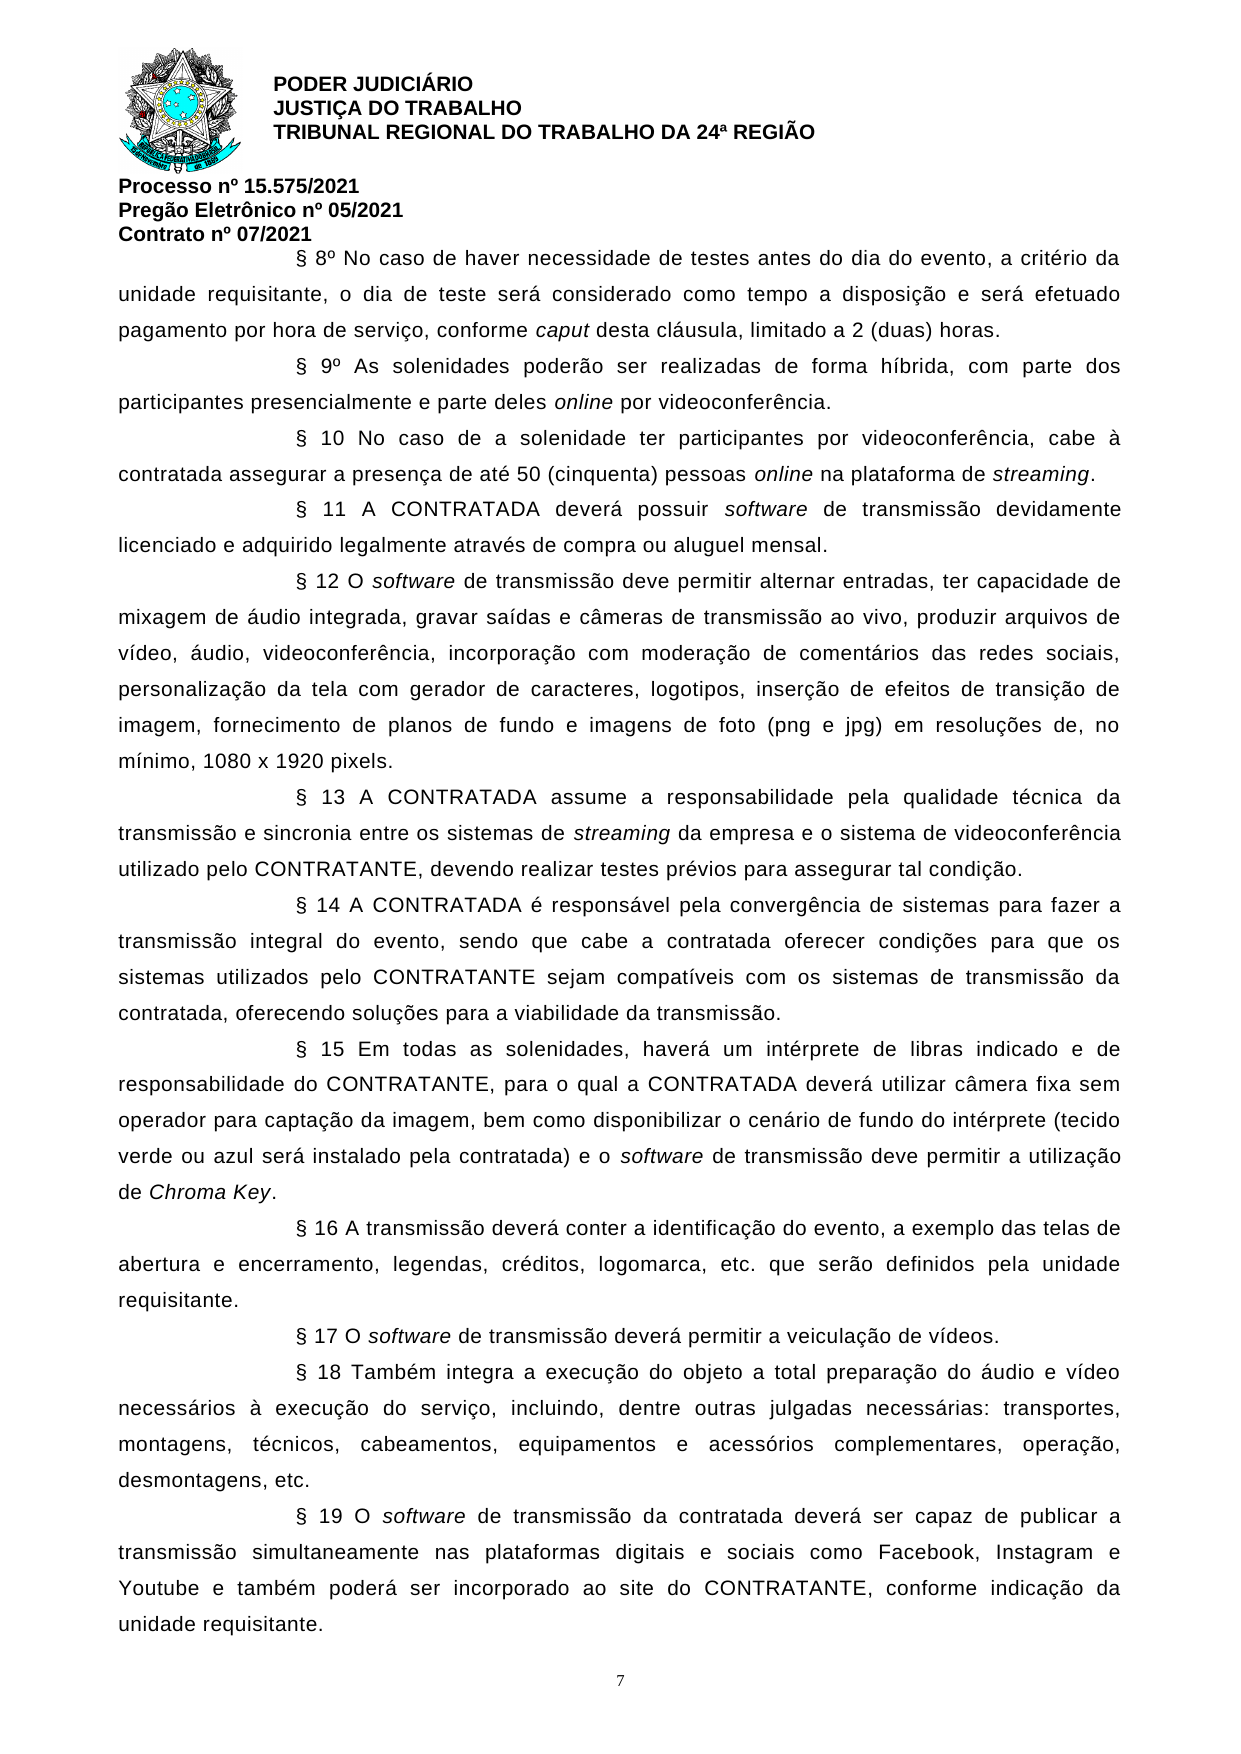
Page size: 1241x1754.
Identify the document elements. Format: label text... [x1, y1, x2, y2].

text § 14 A CONTRATADA é responsável pela convergência de sistemas para fazer a transmissão integral do evento, sendo que cabe a contratada oferecer condições para que os sistemas utilizados pelo CONTRATANTE sejam compatíveis com os sistemas de transmissão da contratada, oferecendo soluções para a viabilidade da transmissão. [118, 893, 1122, 1024]
text § 13 A CONTRATADA assume a responsabilidade pela qualidade técnica da transmissão e sincronia entre os sistemas de streaming da empresa e o sistema de videoconferência utilizado pelo CONTRATANTE, devendo realizar testes prévios para assegurar tal condição. [118, 785, 1122, 881]
text § 16 A transmissão deverá conter a identificação do evento, a exemplo das telas de abertura e encerramento, legendas, créditos, logomarca, etc. que serão definidos pela unidade requisitante. [118, 1216, 1122, 1312]
text § 17 O software de transmissão deverá permitir a veiculação de vídeos. [118, 1324, 1122, 1348]
text § 15 Em todas as solenidades, haverá um intérprete de libras indicado e de responsabilidade do CONTRATANTE, para o qual a CONTRATADA deverá utilizar câmera fixa sem operador para captação da imagem, bem como disponibilizar o cenário de fundo do intérprete (tecido verde ou azul será instalado pela contratada) e o software de transmissão deve permitir a utilização de Chroma Key. [118, 1036, 1122, 1204]
text § 18 Também integra a execução do objeto a total preparação do áudio e vídeo necessários à execução do serviço, incluindo, dentre outras julgadas necessárias: transportes, montagens, técnicos, cabeamentos, equipamentos e acessórios complementares, operação, desmontagens, etc. [118, 1360, 1122, 1492]
text § 12 O software de transmissão deve permitir alternar entradas, ter capacidade de mixagem de áudio integrada, gravar saídas e câmeras de transmissão ao vivo, produzir arquivos de vídeo, áudio, videoconferência, incorporação com moderação de comentários das redes sociais, personalização da tela com gerador de caracteres, logotipos, inserção de efeitos de transição de imagem, fornecimento de planos de fundo e imagens de foto (png e jpg) em resoluções de, no mínimo, 1080 x 1920 pixels. [118, 569, 1122, 773]
picture [118, 47, 243, 174]
text § 8º No caso de haver necessidade de testes antes do dia do evento, a critério da unidade requisitante, o dia de teste será considerado como tempo a disposição e será efetuado pagamento por hora de serviço, conforme caput desta cláusula, limitado a 2 (duas) horas. [118, 246, 1122, 342]
text § 10 No caso de a solenidade ter participantes por videoconferência, cabe à contratada assegurar a presença de até 50 (cinquenta) pessoas online na plataforma de streaming. [118, 425, 1122, 485]
text § 19 O software de transmissão da contratada deverá ser capaz de publicar a transmissão simultaneamente nas plataformas digitais e sociais como Facebook, Instagram e Youtube e também poderá ser incorporado ao site do CONTRATANTE, conforme indicação da unidade requisitante. [118, 1503, 1122, 1635]
text § 9º As solenidades poderão ser realizadas de forma híbrida, com parte dos participantes presencialmente e parte deles online por videoconferência. [118, 353, 1122, 413]
text § 11 A CONTRATADA deverá possuir software de transmissão devidamente licenciado e adquirido legalmente através de compra ou aluguel mensal. [118, 497, 1122, 557]
